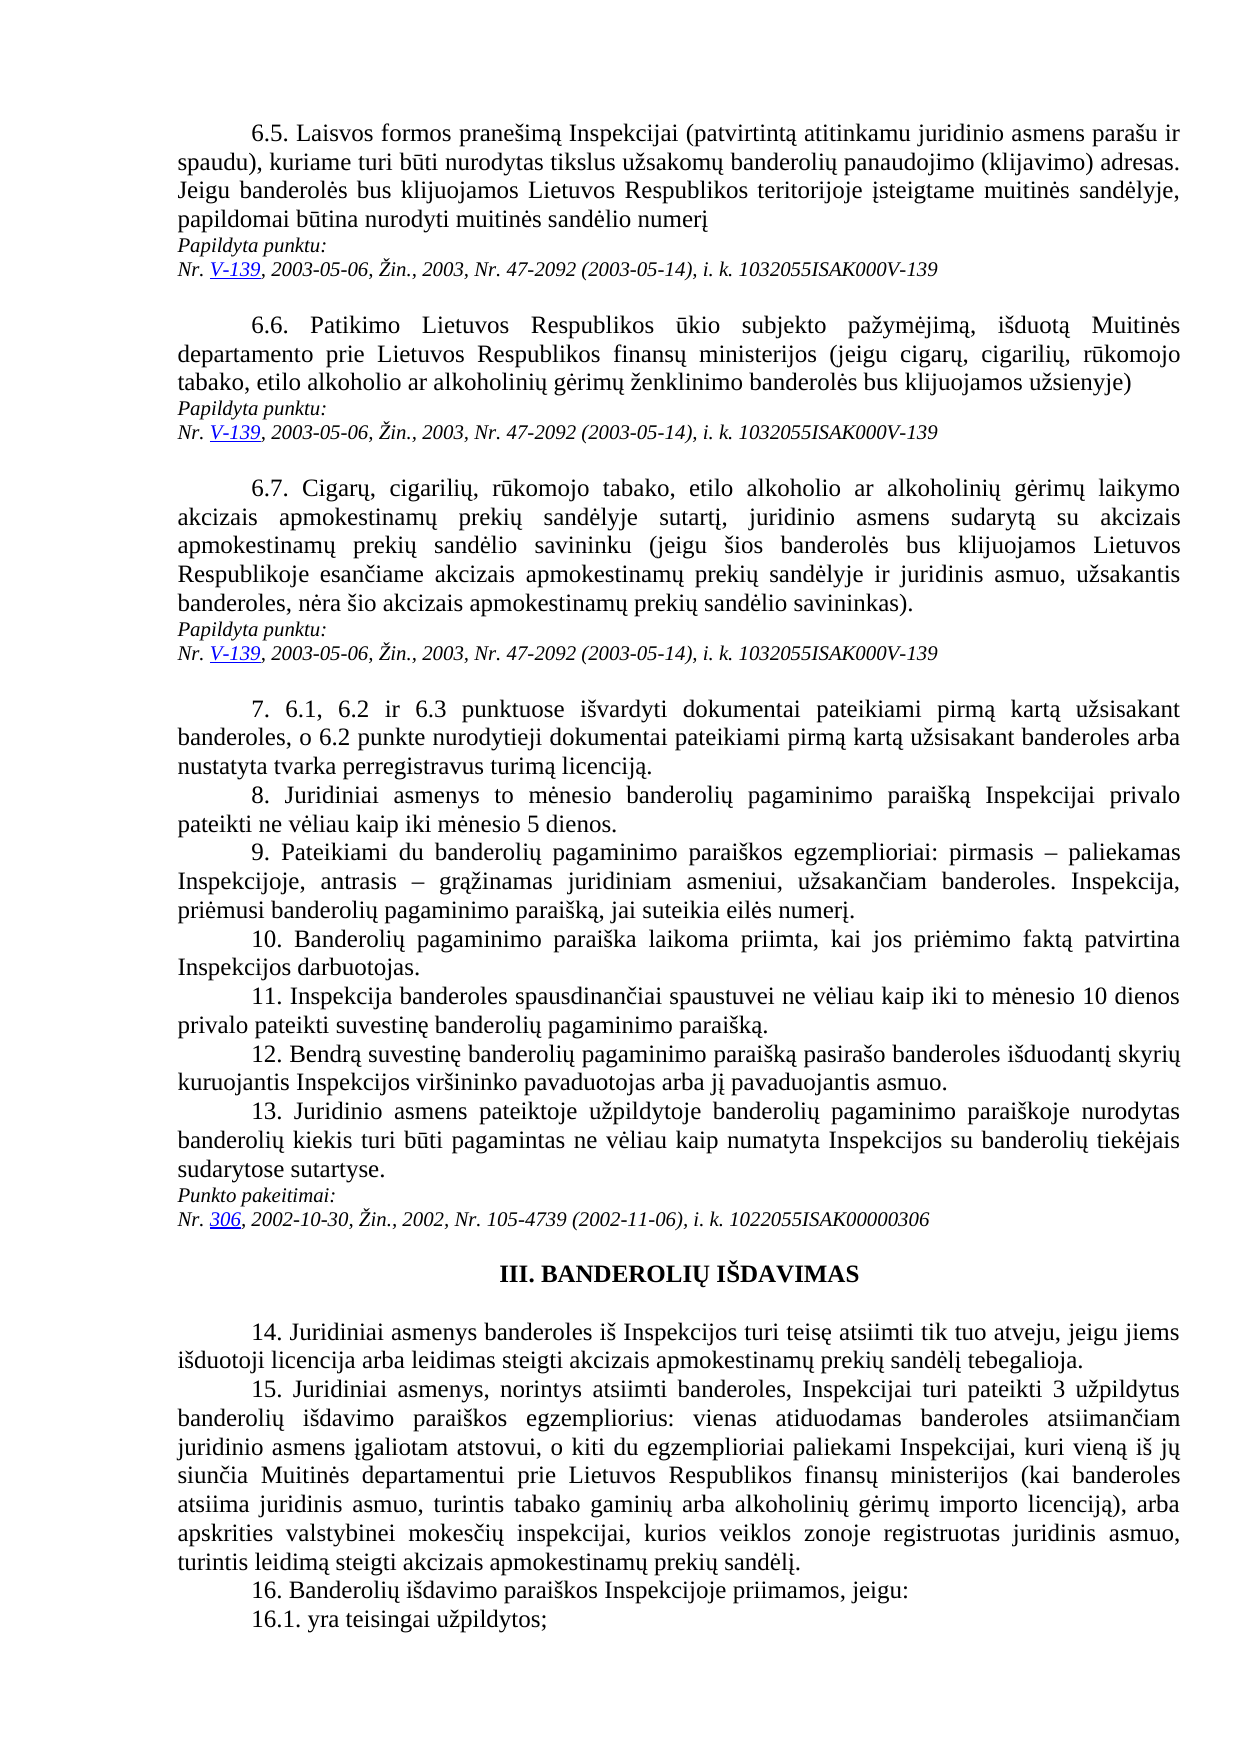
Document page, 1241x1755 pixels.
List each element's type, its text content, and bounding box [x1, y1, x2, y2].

text Papildyta punktu: [177, 396, 1181, 420]
text 16.1. yra teisingai užpildytos; [177, 1604, 1181, 1633]
text 12. Bendrą suvestinę banderolių pagaminimo paraišką pasirašo banderoles išduodantį skyrių kuruojantis Inspekcijos viršininko pavaduotojas arba jį pavaduojantis asmuo. [177, 1039, 1181, 1096]
text 9. Pateikiami du banderolių pagaminimo paraiškos egzemplioriai: pirmasis – paliekamas Inspekcijoje, antrasis – grąžinamas juridiniam asmeniui, užsakančiam banderoles. Inspekcija, priėmusi banderolių pagaminimo paraišką, jai suteikia eilės numerį. [177, 837, 1181, 924]
text Punkto pakeitimai: [177, 1182, 1181, 1207]
text Papildyta punktu: [177, 233, 1181, 257]
text 7. 6.1, 6.2 ir 6.3 punktuose išvardyti dokumentai pateikiami pirmą kartą užsisakant banderoles, o 6.2 punkte nurodytieji dokumentai pateikiami pirmą kartą užsisakant banderoles arba nustatyta tvarka perregistravus turimą licenciją. [177, 694, 1181, 780]
text 15. Juridiniai asmenys, norintys atsiimti banderoles, Inspekcijai turi pateikti 3 užpildytus banderolių išdavimo paraiškos egzempliorius: vienas atiduodamas banderoles atsiimančiam juridinio asmens įgaliotam atstovui, o kiti du egzemplioriai paliekami Inspekcijai, kuri vieną iš jų siunčia Muitinės departamentui prie Lietuvos Respublikos finansų ministerijos (kai banderoles atsiima juridinis asmuo, turintis tabako gaminių arba alkoholinių gėrimų importo licenciją), arba apskrities valstybinei mokesčių inspekcijai, kurios veiklos zonoje registruotas juridinis asmuo, turintis leidimą steigti akcizais apmokestinamų prekių sandėlį. [177, 1374, 1181, 1576]
text III. BANDEROLIŲ IŠDAVIMAS [177, 1259, 1181, 1288]
text 6.5. Laisvos formos pranešimą Inspekcijai (patvirtintą atitinkamu juridinio asmens parašu ir spaudu), kuriame turi būti nurodytas tikslus užsakomų banderolių panaudojimo (klijavimo) adresas. Jeigu banderolės bus klijuojamos Lietuvos Respublikos teritorijoje įsteigtame muitinės sandėlyje, papildomai būtina nurodyti muitinės sandėlio numerį [177, 118, 1181, 233]
text 11. Inspekcija banderoles spausdinančiai spaustuvei ne vėliau kaip iki to mėnesio 10 dienos privalo pateikti suvestinę banderolių pagaminimo paraišką. [177, 981, 1181, 1039]
text Papildyta punktu: [177, 617, 1181, 641]
text 6.6. Patikimo Lietuvos Respublikos ūkio subjekto pažymėjimą, išduotą Muitinės departamento prie Lietuvos Respublikos finansų ministerijos (jeigu cigarų, cigarilių, rūkomojo tabako, etilo alkoholio ar alkoholinių gėrimų ženklinimo banderolės bus klijuojamos užsienyje) [177, 310, 1181, 396]
text 10. Banderolių pagaminimo paraiška laikoma priimta, kai jos priėmimo faktą patvirtina Inspekcijos darbuotojas. [177, 924, 1181, 981]
text Nr. V-139, 2003-05-06, Žin., 2003, Nr. 47-2092 (2003-05-14), i. k. 1032055ISAK000V-139 [177, 641, 1181, 665]
text 6.7. Cigarų, cigarilių, rūkomojo tabako, etilo alkoholio ar alkoholinių gėrimų laikymo akcizais apmokestinamų prekių sandėlyje sutartį, juridinio asmens sudarytą su akcizais apmokestinamų prekių sandėlio savininku (jeigu šios banderolės bus klijuojamos Lietuvos Respublikoje esančiame akcizais apmokestinamų prekių sandėlyje ir juridinis asmuo, užsakantis banderoles, nėra šio akcizais apmokestinamų prekių sandėlio savininkas). [177, 473, 1181, 617]
text Nr. V-139, 2003-05-06, Žin., 2003, Nr. 47-2092 (2003-05-14), i. k. 1032055ISAK000V-139 [177, 420, 1181, 444]
text 13. Juridinio asmens pateiktoje užpildytoje banderolių pagaminimo paraiškoje nurodytas banderolių kiekis turi būti pagamintas ne vėliau kaip numatyta Inspekcijos su banderolių tiekėjais sudarytose sutartyse. [177, 1096, 1181, 1182]
text Nr. 306, 2002-10-30, Žin., 2002, Nr. 105-4739 (2002-11-06), i. k. 1022055ISAK00000306 [177, 1207, 1181, 1231]
text Nr. V-139, 2003-05-06, Žin., 2003, Nr. 47-2092 (2003-05-14), i. k. 1032055ISAK000V-139 [177, 257, 1181, 281]
text 14. Juridiniai asmenys banderoles iš Inspekcijos turi teisę atsiimti tik tuo atveju, jeigu jiems išduotoji licencija arba leidimas steigti akcizais apmokestinamų prekių sandėlį tebegalioja. [177, 1317, 1181, 1374]
text 8. Juridiniai asmenys to mėnesio banderolių pagaminimo paraišką Inspekcijai privalo pateikti ne vėliau kaip iki mėnesio 5 dienos. [177, 780, 1181, 837]
text 16. Banderolių išdavimo paraiškos Inspekcijoje priimamos, jeigu: [177, 1576, 1181, 1604]
